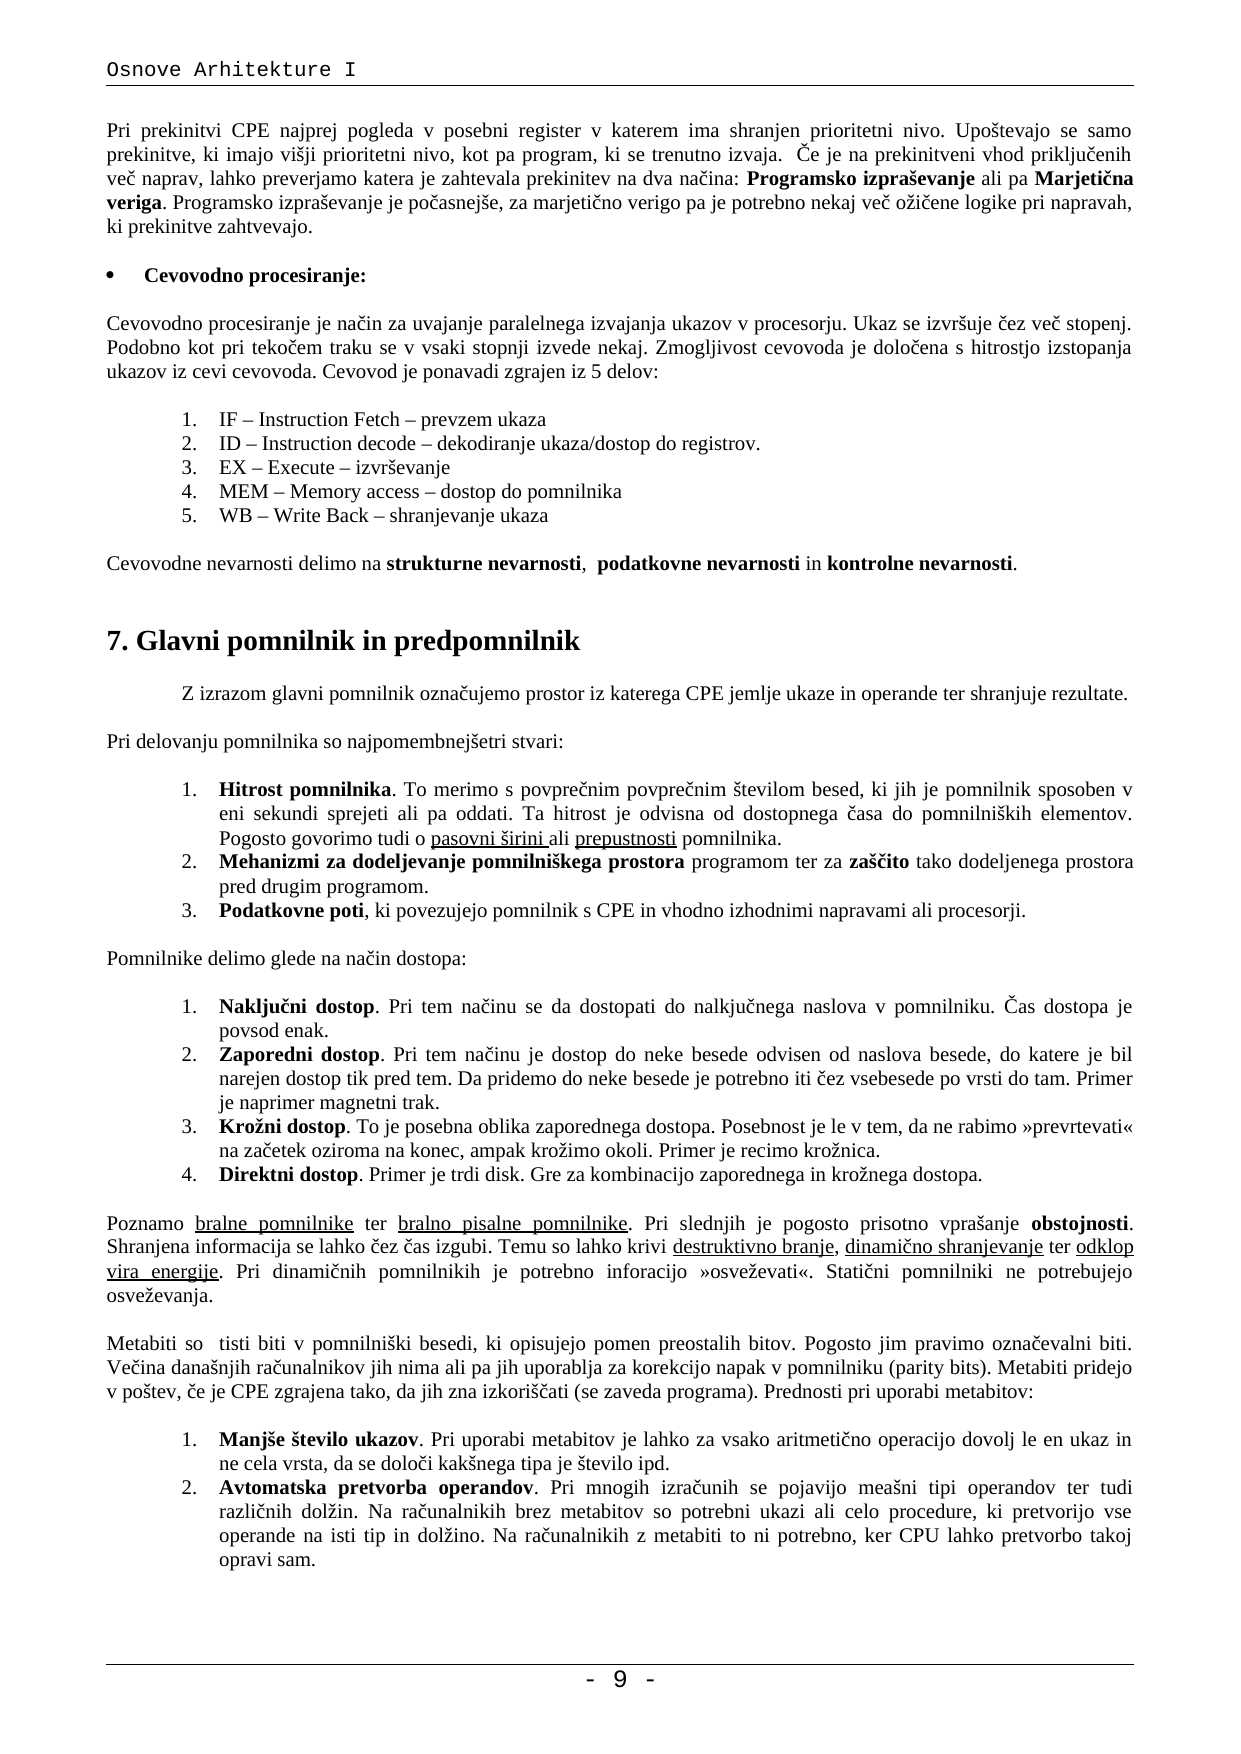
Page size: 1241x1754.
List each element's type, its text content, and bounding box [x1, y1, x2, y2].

text Pomnilnike delimo glede na način dostopa: [106, 946, 1134, 970]
list Manjše število ukazov. Pri uporabi metabitov je lahko za vsako aritmetično operacijo dovolj le en ukaz in ne cela vrsta, da se določi kakšnega tipa je število ipd. [181, 1427, 1134, 1475]
list Naključni dostop. Pri tem načinu se da dostopati do nalkjučnega naslova v pomnilniku. Čas dostopa je povsod enak. [181, 994, 1134, 1042]
text Metabiti so tisti biti v pomnilniški besedi, ki opisujejo pomen preostalih bitov. Pogosto jim pravimo označevalni biti. Večina današnjih računalnikov jih nima ali pa jih uporablja za korekcijo napak v pomnilniku (parity bits). Metabiti pridejo v poštev, če je CPE zgrajena tako, da jih zna izkoriščati (se zaveda programa). Prednosti pri uporabi metabitov: [106, 1331, 1134, 1403]
list Zaporedni dostop. Pri tem načinu je dostop do neke besede odvisen od naslova besede, do katere je bil narejen dostop tik pred tem. Da pridemo do neke besede je potrebno iti čez vsebesede po vrsti do tam. Primer je naprimer magnetni trak. [181, 1042, 1134, 1114]
list Hitrost pomnilnika. To merimo s povprečnim povprečnim številom besed, ki jih je pomnilnik sposoben v eni sekundi sprejeti ali pa oddati. Ta hitrost je odvisna od dostopnega časa do pomnilniških elementov. Pogosto govorimo tudi o pasovni širini ali prepustnosti pomnilnika. [181, 777, 1134, 849]
list WB – Write Back – shranjevanje ukaza [181, 503, 1134, 527]
text Poznamo bralne pomnilnike ter bralno pisalne pomnilnike. Pri slednjih je pogosto prisotno vprašanje obstojnosti. Shranjena informacija se lahko čez čas izgubi. Temu so lahko krivi destruktivno branje, dinamično shranjevanje ter odklop vira energije. Pri dinamičnih pomnilnikih je potrebno inforacijo »osveževati«. Statični pomnilniki ne potrebujejo osveževanja. [106, 1210, 1134, 1307]
list ID – Instruction decode – dekodiranje ukaza/dostop do registrov. [181, 431, 1134, 455]
list EX – Execute – izvrševanje [181, 455, 1134, 479]
text Pri delovanju pomnilnika so najpomembnejšetri stvari: [106, 729, 1134, 753]
list Direktni dostop. Primer je trdi disk. Gre za kombinacijo zaporednega in krožnega dostopa. [181, 1162, 1134, 1186]
list MEM – Memory access – dostop do pomnilnika [181, 479, 1134, 503]
text Z izrazom glavni pomnilnik označujemo prostor iz katerega CPE jemlje ukaze in operande ter shranjuje rezultate. [106, 681, 1134, 705]
list Mehanizmi za dodeljevanje pomnilniškega prostora programom ter za zaščito tako dodeljenega prostora pred drugim programom. [181, 849, 1134, 898]
text Pri prekinitvi CPE najprej pogleda v posebni register v katerem ima shranjen prioritetni nivo. Upoštevajo se samo prekinitve, ki imajo višji prioritetni nivo, kot pa program, ki se trenutno izvaja. Če je na prekinitveni vhod priključenih več naprav, lahko preverjamo katera je zahtevala prekinitev na dva načina: Programsko izpraševanje ali pa Marjetična veriga. Programsko izpraševanje je počasnejše, za marjetično verigo pa je potrebno nekaj več ožičene logike pri napravah, ki prekinitve zahtvevajo. [106, 118, 1134, 238]
text 7. Glavni pomnilnik in predpomnilnik [106, 623, 1134, 657]
list Avtomatska pretvorba operandov. Pri mnogih izračunih se pojavijo meašni tipi operandov ter tudi različnih dolžin. Na računalnikih brez metabitov so potrebni ukazi ali celo procedure, ki pretvorijo vse operande na isti tip in dolžino. Na računalnikih z metabiti to ni potrebno, ker CPU lahko pretvorbo takoj opravi sam. [181, 1475, 1134, 1571]
text Cevovodno procesiranje je način za uvajanje paralelnega izvajanja ukazov v procesorju. Ukaz se izvršuje čez več stopenj. Podobno kot pri tekočem traku se v vsaki stopnji izvede nekaj. Zmogljivost cevovoda je določena s hitrostjo izstopanja ukazov iz cevi cevovoda. Cevovod je ponavadi zgrajen iz 5 delov: [106, 311, 1134, 383]
list Krožni dostop. To je posebna oblika zaporednega dostopa. Posebnost je le v tem, da ne rabimo »prevrtevati« na začetek oziroma na konec, ampak krožimo okoli. Primer je recimo krožnica. [181, 1114, 1134, 1162]
list Cevovodno procesiranje: [106, 262, 1134, 287]
text Cevovodne nevarnosti delimo na strukturne nevarnosti, podatkovne nevarnosti in kontrolne nevarnosti. [106, 551, 1134, 575]
list IF – Instruction Fetch – prevzem ukaza [181, 407, 1134, 431]
list Podatkovne poti, ki povezujejo pomnilnik s CPE in vhodno izhodnimi napravami ali procesorji. [181, 898, 1134, 922]
